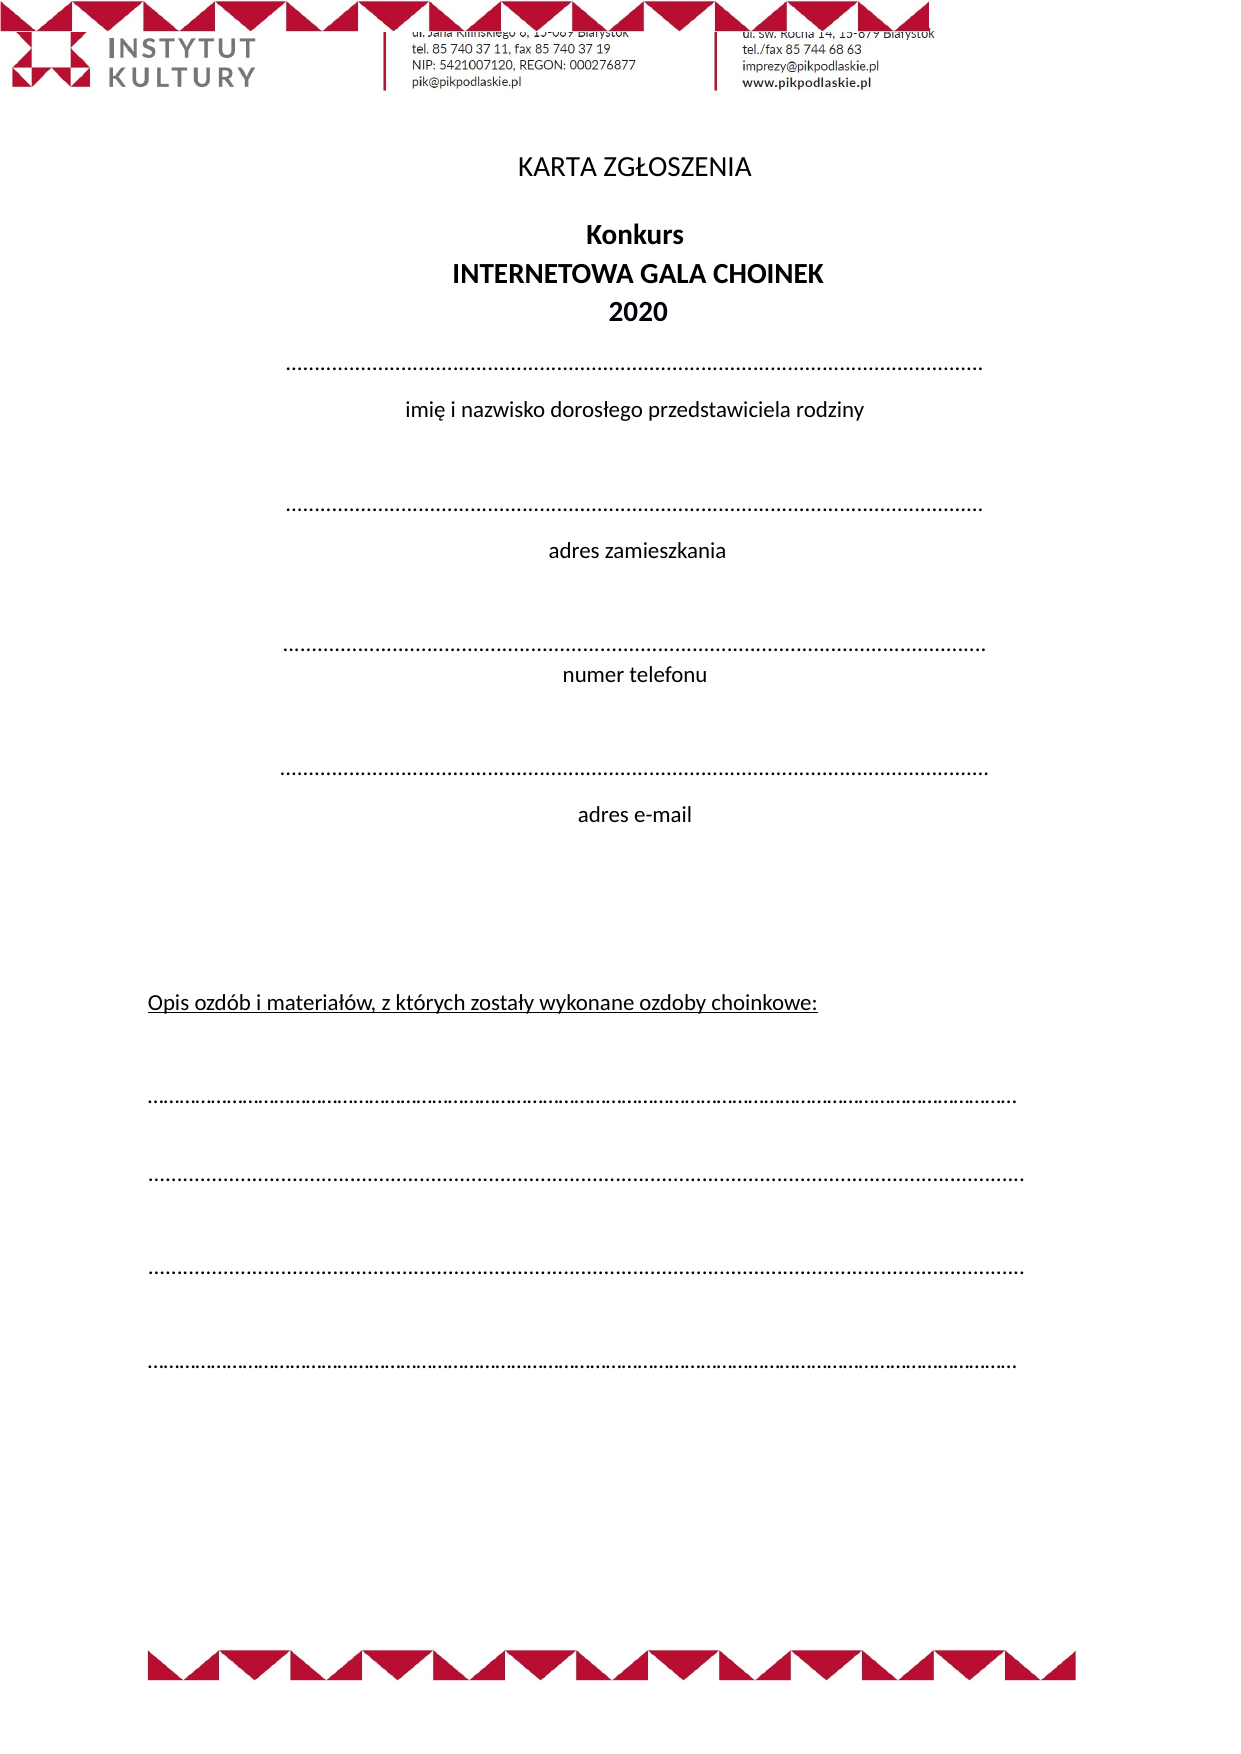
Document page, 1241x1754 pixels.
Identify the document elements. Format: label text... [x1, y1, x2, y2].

text adres zamieszkania [148, 536, 1122, 564]
text ........................................................................................................................................................ [148, 1252, 1122, 1281]
text KARTA ZGŁOSZENIA Konkurs INTERNETOWA GALA CHOINEK 2020 [148, 148, 1122, 329]
picture [0, 0, 938, 100]
text ......................................................................................................................... [148, 489, 1122, 517]
text Opis ozdób i materiałów, z których zostały wykonane ozdoby choinkowe: [148, 988, 1122, 1016]
picture [147, 1648, 1076, 1681]
text ………………………………………………………………………………………………………………………………………………… [148, 1082, 1122, 1140]
text ........................................................................................................................................................ [148, 1159, 1122, 1187]
text imię i nazwisko dorosłego przedstawiciela rodziny [148, 395, 1122, 423]
text adres e-mail [148, 800, 1122, 828]
text ………………………………………………………………………………………………………………………………………………… [148, 1346, 1122, 1374]
text ......................................................................................................................... [148, 348, 1122, 376]
text ........................................................................................................................... [148, 753, 1122, 782]
text .......................................................................................................................... numer telefonu [148, 629, 1122, 688]
